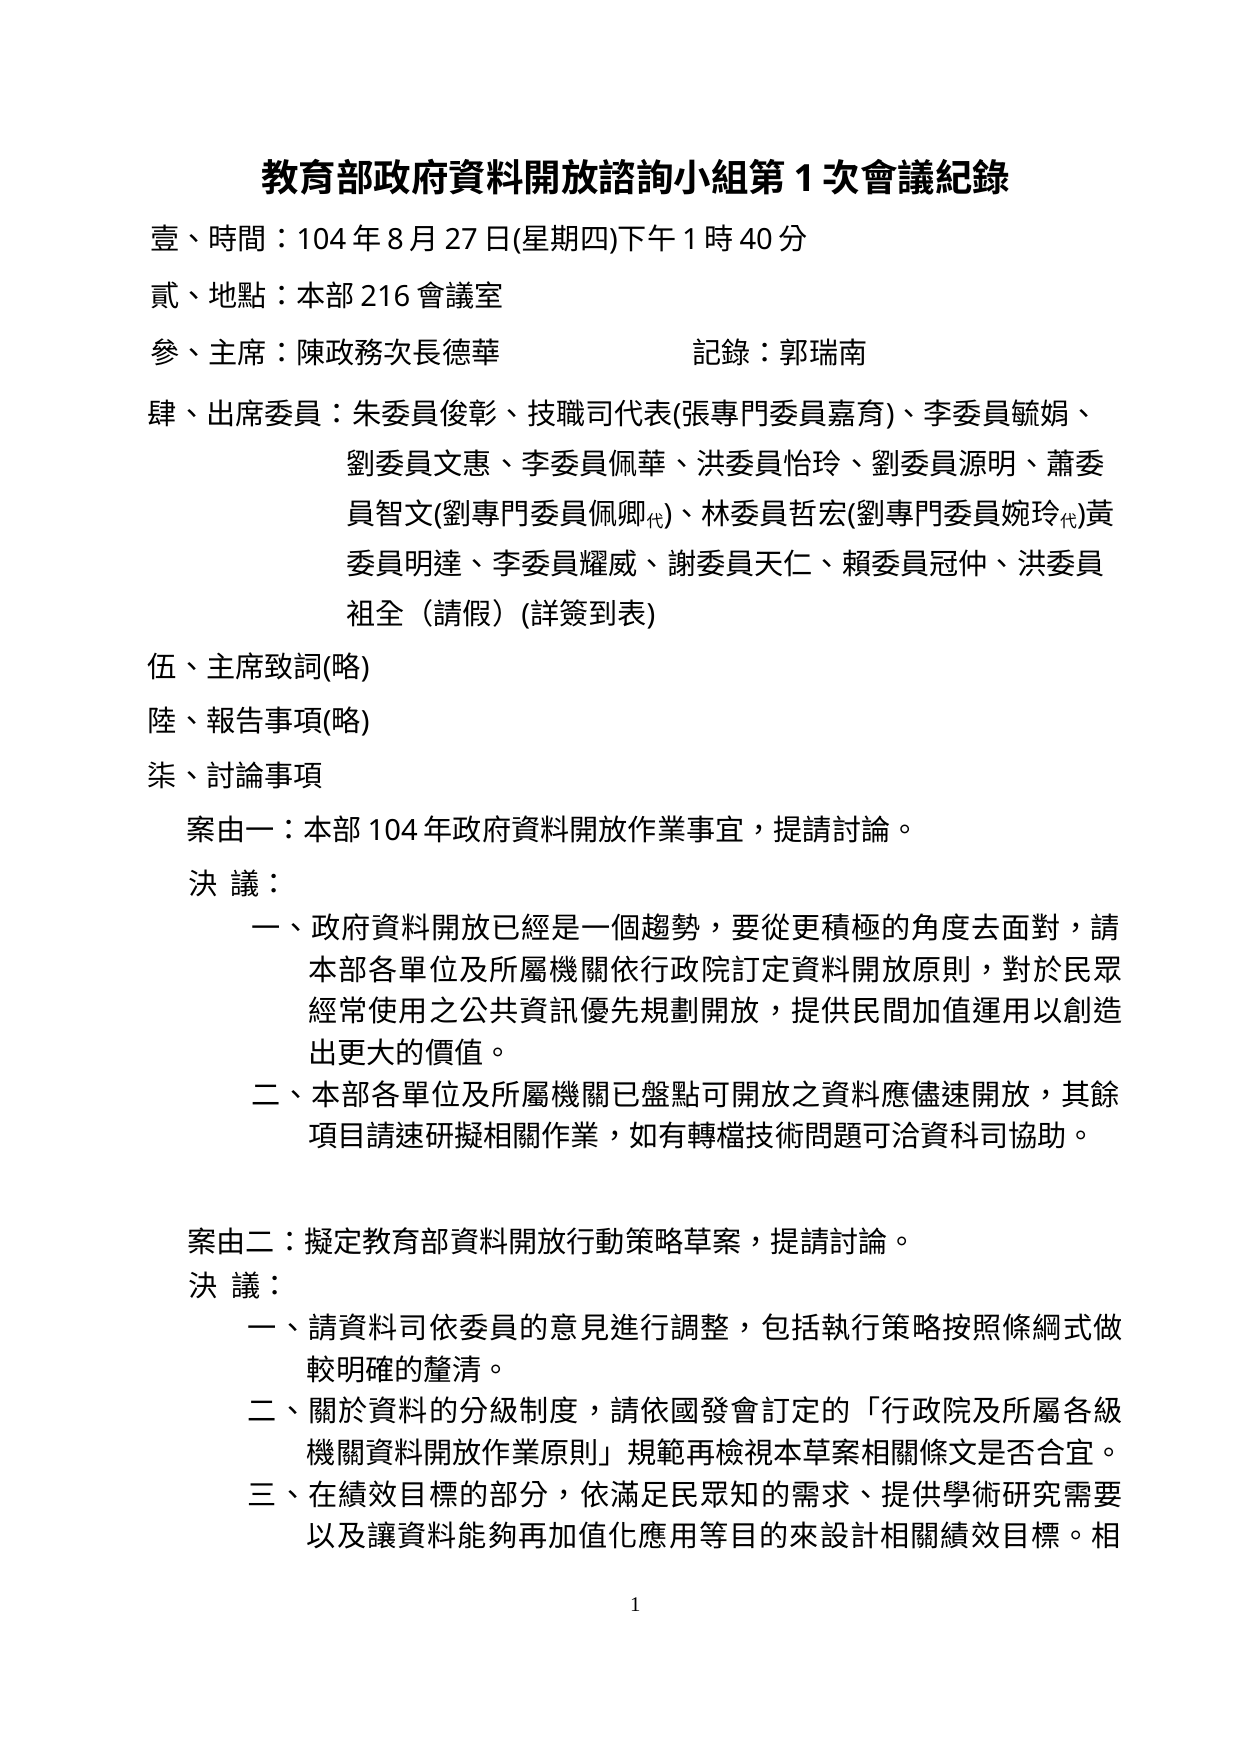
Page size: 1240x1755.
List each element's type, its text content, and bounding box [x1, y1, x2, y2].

text 決 議： [189, 1263, 1123, 1305]
text 壹、時間：104年8月27日(星期四)下午1時40分 [148, 213, 1123, 259]
text 一、請資料司依委員的意見進行調整，包括執行策略按照條綱式做較明確的釐清。 [248, 1305, 1123, 1388]
text 陸、報告事項(略) [148, 688, 1123, 743]
text 案由二：擬定教育部資料開放行動策略草案，提請討論。 [187, 1209, 1123, 1263]
text 柒、討論事項 [148, 743, 1123, 797]
text 一、政府資料開放已經是一個趨勢，要從更積極的角度去面對，請本部各單位及所屬機關依行政院訂定資料開放原則，對於民眾經常使用之公共資訊優先規劃開放，提供民間加值運用以創造出更大的價值。 [251, 905, 1123, 1072]
text 伍、主席致詞(略) [148, 634, 1123, 688]
text 參、主席：陳政務次長德華 記錄：郭瑞南 [148, 327, 1123, 373]
text 二、關於資料的分級制度，請依國發會訂定的「行政院及所屬各級機關資料開放作業原則」規範再檢視本草案相關條文是否合宜。 [248, 1388, 1123, 1472]
text 決 議： [188, 851, 1123, 905]
text 案由一：本部104年政府資料開放作業事宜，提請討論。 [187, 797, 1123, 851]
text 二、本部各單位及所屬機關已盤點可開放之資料應儘速開放，其餘項目請速研擬相關作業，如有轉檔技術問題可洽資科司協助。 [251, 1072, 1123, 1155]
text 肆、出席委員：朱委員俊彰、技職司代表(張專門委員嘉育)、李委員毓娟、劉委員文惠、李委員佩華、洪委員怡玲、劉委員源明、蕭委員智文(劉專門委員佩卿代)、林委員哲宏(劉專門委員婉玲代)黃委員明達、李委員耀威、謝委員天仁、賴委員冠仲、洪委員袓全（請假）(詳簽到表) [148, 384, 1123, 634]
text 三、在績效目標的部分，依滿足民眾知的需求、提供學術研究需要以及讓資料能夠再加值化應用等目的來設計相關績效目標。相 [248, 1472, 1123, 1555]
text 貳、地點：本部216會議室 [148, 270, 1123, 316]
text 教育部政府資料開放諮詢小組第1次會議紀錄 [148, 148, 1123, 202]
